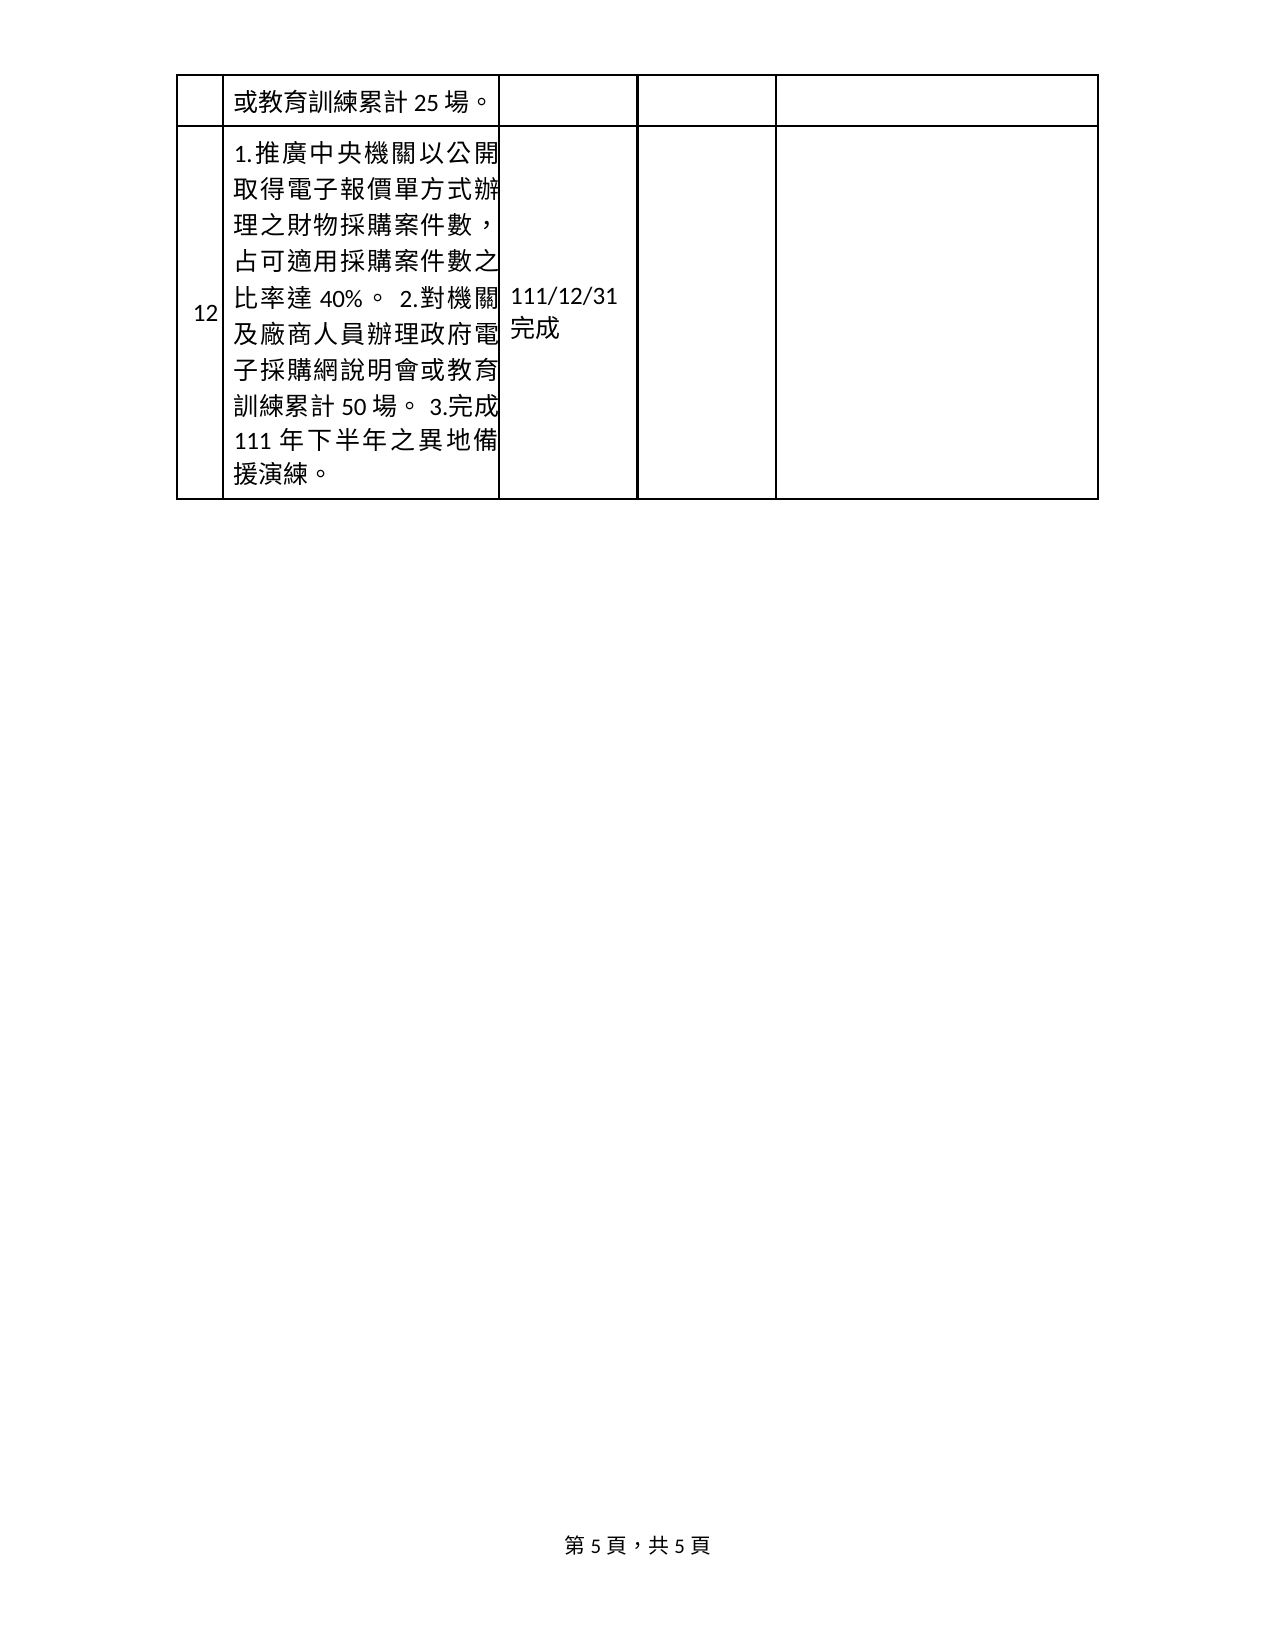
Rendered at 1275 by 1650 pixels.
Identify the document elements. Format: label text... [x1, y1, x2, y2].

table_cell [639, 127, 775, 497]
table_cell [639, 76, 775, 125]
table_cell [178, 76, 222, 125]
table_cell [777, 76, 1097, 125]
table_cell 1.推廣中央機關以公開取得電子報價單方式辦理之財物採購案件數，占可適用採購案件數之比率達40%。 2.對機關及廠商人員辦理政府電子採購網說明會或教育訓練累計50場。 3.完成111年下半年之異地備援演練。 [224, 127, 498, 497]
table_cell [777, 127, 1097, 497]
table_cell [500, 76, 636, 125]
table_cell 12 [178, 127, 222, 497]
table_cell 或教育訓練累計25場。 [224, 76, 498, 125]
table_cell 111/12/31完成 [500, 127, 636, 497]
